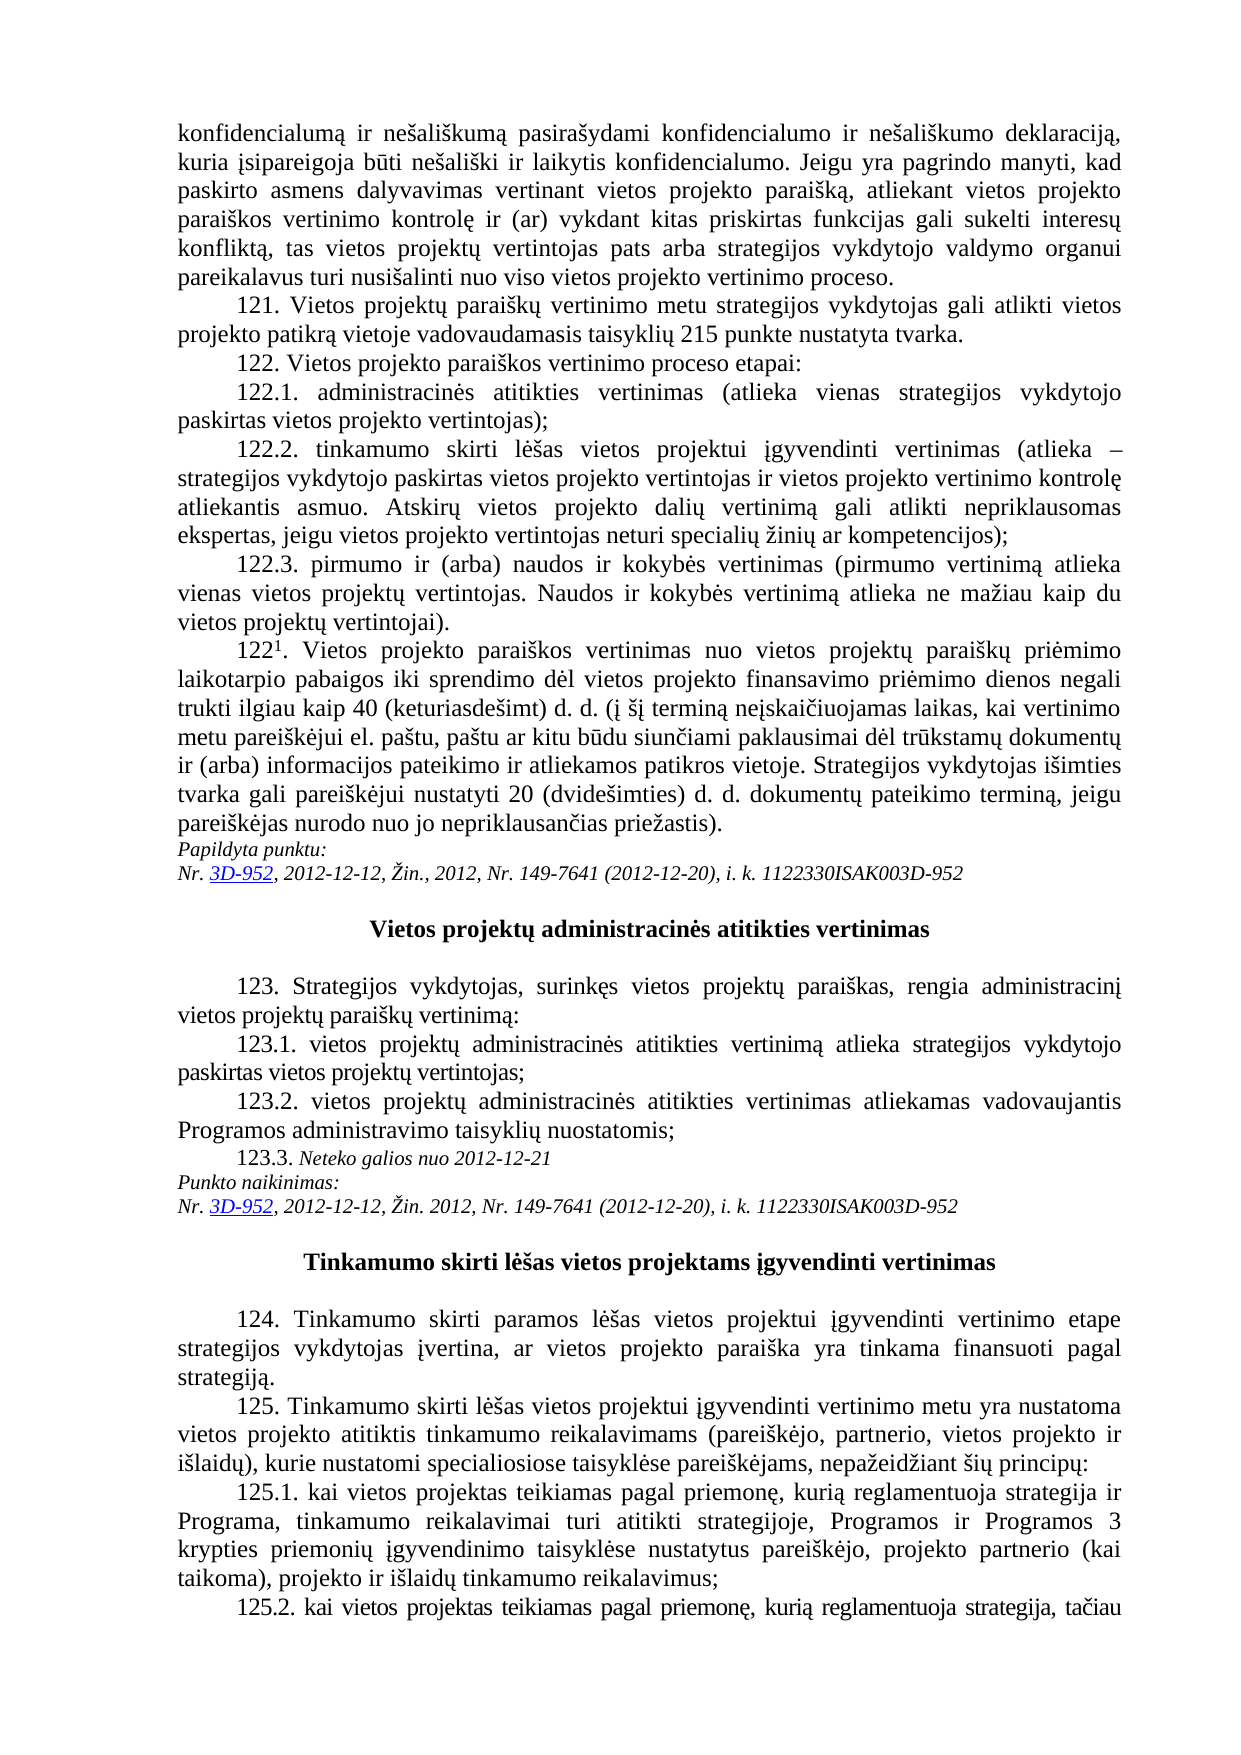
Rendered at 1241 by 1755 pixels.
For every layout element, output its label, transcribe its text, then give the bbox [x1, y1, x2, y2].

text Nr. 3D-952, 2012-12-12, Žin. 2012, Nr. 149-7641 (2012-12-20), i. k. 1122330ISAK003D-952 [177, 1194, 1122, 1218]
text 123.1. vietos projektų administracinės atitikties vertinimą atlieka strategijos vykdytojo paskirtas vietos projektų vertintojas; [177, 1029, 1122, 1086]
text Tinkamumo skirti lėšas vietos projektams įgyvendinti vertinimas [177, 1247, 1122, 1276]
text 125.1. kai vietos projektas teikiamas pagal priemonę, kurią reglamentuoja strategija ir Programa, tinkamumo reikalavimai turi atitikti strategijoje, Programos ir Programos 3 krypties priemonių įgyvendinimo taisyklėse nustatytus pareiškėjo, projekto partnerio (kai taikoma), projekto ir išlaidų tinkamumo reikalavimus; [177, 1477, 1122, 1592]
text 123. Strategijos vykdytojas, surinkęs vietos projektų paraiškas, rengia administracinį vietos projektų paraiškų vertinimą: [177, 971, 1122, 1029]
text Nr. 3D-952, 2012-12-12, Žin., 2012, Nr. 149-7641 (2012-12-20), i. k. 1122330ISAK003D-952 [177, 861, 1122, 885]
text konfidencialumą ir nešališkumą pasirašydami konfidencialumo ir nešališkumo deklaraciją, kuria įsipareigoja būti nešališki ir laikytis konfidencialumo. Jeigu yra pagrindo manyti, kad paskirto asmens dalyvavimas vertinant vietos projekto paraišką, atliekant vietos projekto paraiškos vertinimo kontrolę ir (ar) vykdant kitas priskirtas funkcijas gali sukelti interesų konfliktą, tas vietos projektų vertintojas pats arba strategijos vykdytojo valdymo organui pareikalavus turi nusišalinti nuo viso vietos projekto vertinimo proceso. [177, 118, 1122, 291]
text 1221. Vietos projekto paraiškos vertinimas nuo vietos projektų paraiškų priėmimo laikotarpio pabaigos iki sprendimo dėl vietos projekto finansavimo priėmimo dienos negali trukti ilgiau kaip 40 (keturiasdešimt) d. d. (į šį terminą neįskaičiuojamas laikas, kai vertinimo metu pareiškėjui el. paštu, paštu ar kitu būdu siunčiami paklausimai dėl trūkstamų dokumentų ir (arba) informacijos pateikimo ir atliekamos patikros vietoje. Strategijos vykdytojas išimties tvarka gali pareiškėjui nustatyti 20 (dvidešimties) d. d. dokumentų pateikimo terminą, jeigu pareiškėjas nurodo nuo jo nepriklausančias priežastis). [177, 636, 1122, 837]
text 121. Vietos projektų paraiškų vertinimo metu strategijos vykdytojas gali atlikti vietos projekto patikrą vietoje vadovaudamasis taisyklių 215 punkte nustatyta tvarka. [177, 291, 1122, 348]
text 125.2. kai vietos projektas teikiamas pagal priemonę, kurią reglamentuoja strategija, tačiau [177, 1592, 1122, 1621]
text 124. Tinkamumo skirti paramos lėšas vietos projektui įgyvendinti vertinimo etape strategijos vykdytojas įvertina, ar vietos projekto paraiška yra tinkama finansuoti pagal strategiją. [177, 1304, 1122, 1391]
text 123.3. Neteko galios nuo 2012-12-21 [177, 1144, 1122, 1170]
text 125. Tinkamumo skirti lėšas vietos projektui įgyvendinti vertinimo metu yra nustatoma vietos projekto atitiktis tinkamumo reikalavimams (pareiškėjo, partnerio, vietos projekto ir išlaidų), kurie nustatomi specialiosiose taisyklėse pareiškėjams, nepažeidžiant šių principų: [177, 1391, 1122, 1477]
text Punkto naikinimas: [177, 1170, 1122, 1194]
text 122.2. tinkamumo skirti lėšas vietos projektui įgyvendinti vertinimas (atlieka – strategijos vykdytojo paskirtas vietos projekto vertintojas ir vietos projekto vertinimo kontrolę atliekantis asmuo. Atskirų vietos projekto dalių vertinimą gali atlikti nepriklausomas ekspertas, jeigu vietos projekto vertintojas neturi specialių žinių ar kompetencijos); [177, 434, 1122, 549]
text 122.1. administracinės atitikties vertinimas (atlieka vienas strategijos vykdytojo paskirtas vietos projekto vertintojas); [177, 377, 1122, 434]
text Vietos projektų administracinės atitikties vertinimas [177, 914, 1122, 942]
text Papildyta punktu: [177, 837, 1122, 861]
text 122. Vietos projekto paraiškos vertinimo proceso etapai: [177, 348, 1122, 377]
text 122.3. pirmumo ir (arba) naudos ir kokybės vertinimas (pirmumo vertinimą atlieka vienas vietos projektų vertintojas. Naudos ir kokybės vertinimą atlieka ne mažiau kaip du vietos projektų vertintojai). [177, 549, 1122, 636]
text 123.2. vietos projektų administracinės atitikties vertinimas atliekamas vadovaujantis Programos administravimo taisyklių nuostatomis; [177, 1086, 1122, 1144]
